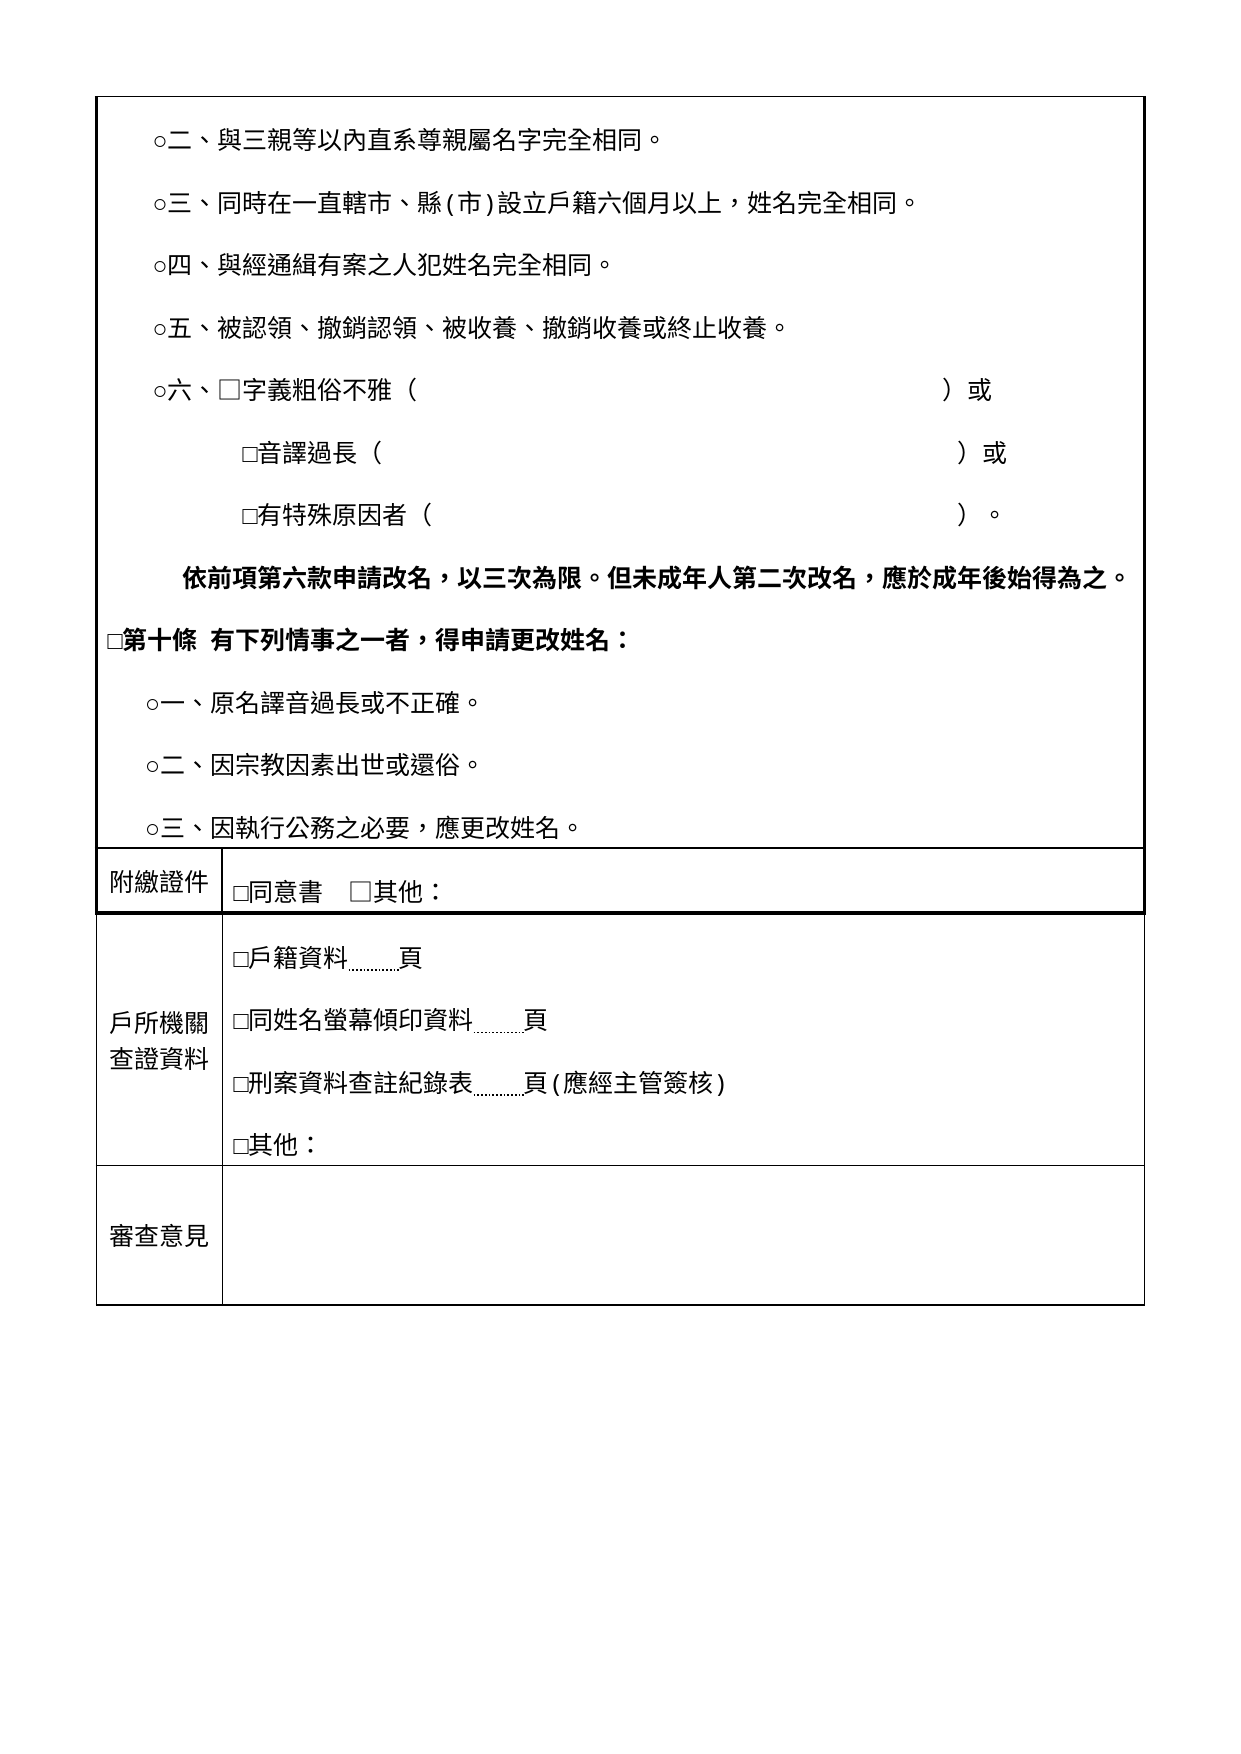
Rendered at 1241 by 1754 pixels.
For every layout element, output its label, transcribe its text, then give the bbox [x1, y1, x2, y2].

table_cell 審查意見 [97, 1166, 222, 1304]
table_cell 戶所機關 查證資料 [97, 915, 222, 1164]
table_cell □同意書 □其他： [223, 849, 1143, 911]
table_cell □戶籍資料 頁 □同姓名螢幕傾印資料 頁 □刑案資料查註紀錄表 頁(應經主管簽核) □其他： [223, 915, 1144, 1164]
table_cell ○二、與三親等以內直系尊親屬名字完全相同。 ○三、同時在一直轄市、縣(市)設立戶籍六個月以上，姓名完全相同。 ○四、與經通緝有案之人犯姓名完全相同。 ○五、被認領、撤銷認領、被收養、撤銷收養或終止收養。 ○六、□字義粗俗不雅（ ）或 □音譯過長（ ）或 □有特殊原因者（ ）。 依前項第六款申請改名，以三次為限。但未成年人第二次改名，應於成年後始得為之。 □第十條 有下列情事之一者，得申請更改姓名： ○一、原名譯音過長或不正確。 ○二、因宗教因素出世或還俗。 ○三、因執行公務之必要，應更改姓名。 [98, 97, 1143, 847]
table_cell 附繳證件 [98, 849, 221, 911]
table_cell [223, 1166, 1144, 1304]
